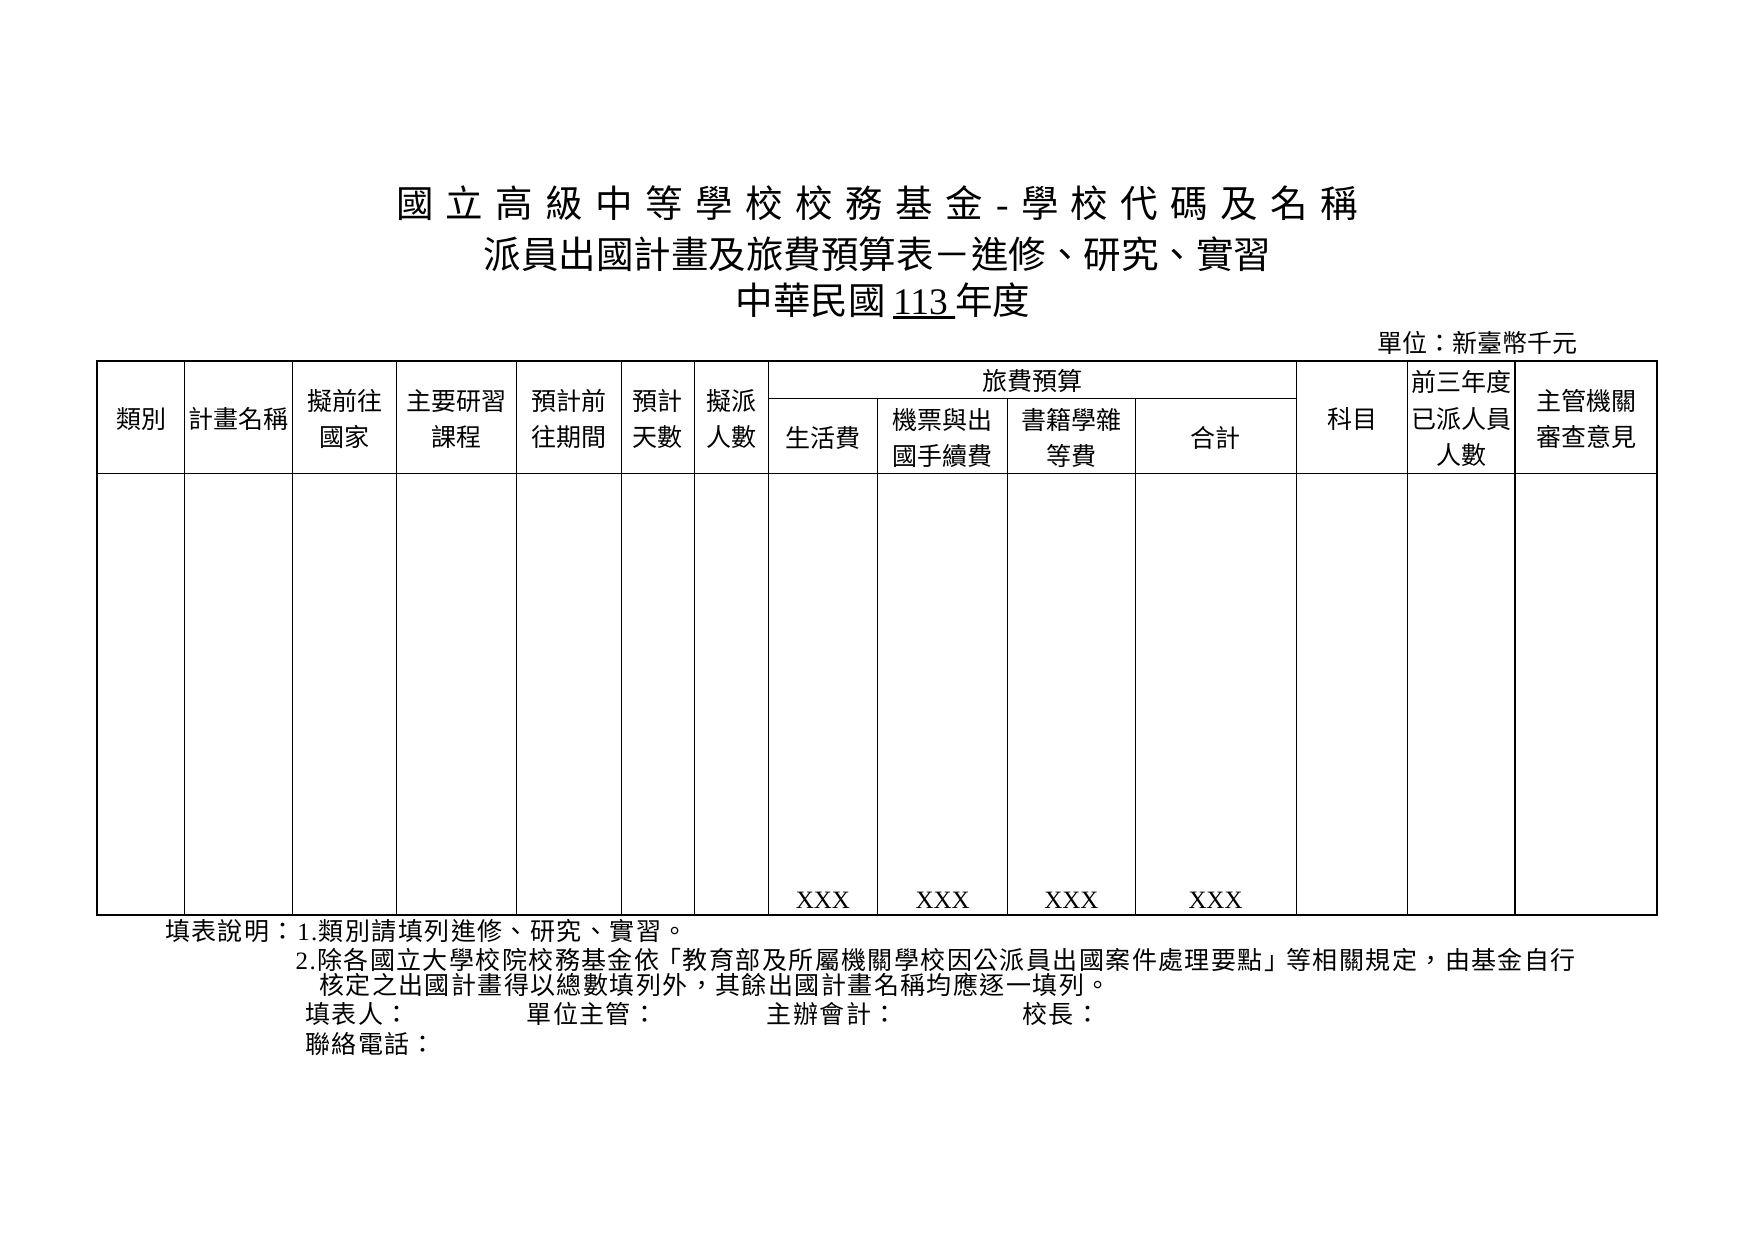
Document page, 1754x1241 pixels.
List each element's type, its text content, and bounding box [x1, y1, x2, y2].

table_cell [1516, 474, 1656, 532]
text 聯絡電話： [305, 1033, 1577, 1058]
table_header 主要研習課程 [397, 362, 516, 473]
table_cell XXX [769, 532, 877, 914]
table_header 科目 [1297, 362, 1407, 473]
table_header 擬派人數 [695, 362, 768, 473]
table_cell [185, 532, 292, 914]
table_cell [397, 474, 516, 532]
table_cell [622, 474, 694, 532]
text 單位：新臺幣千元 [177, 323, 1577, 360]
table_cell [695, 532, 768, 914]
table_cell [622, 532, 694, 914]
table_cell [98, 474, 184, 532]
table_header 預計天數 [622, 362, 694, 473]
table_cell XXX [1008, 532, 1135, 914]
text 中華民國113年度 [177, 278, 1588, 323]
table_cell 機票與出國手續費 [878, 399, 1007, 473]
text 2.除各國立大學校院校務基金依「教育部及所屬機關學校因公派員出國案件處理要點」等相關規定，由基金自行核定之出國計畫得以總數填列外，其餘出國計畫名稱均應逐一填列。 [295, 950, 1577, 1000]
table_header 類別 [98, 362, 184, 473]
table_cell 生活費 [769, 399, 877, 473]
text 派員出國計畫及旅費預算表－進修、研究、實習 [177, 232, 1577, 278]
table_header 前三年度已派人員人數 [1408, 362, 1514, 473]
table_header 主管機關 審查意見 [1516, 362, 1656, 473]
table_cell [185, 474, 292, 532]
table_cell XXX [1136, 532, 1296, 914]
table_header 旅費預算 [769, 362, 1296, 398]
table_cell 合計 [1136, 399, 1296, 473]
text 國立高級中等學校校務基金-學校代碼及名稱 [177, 181, 1577, 227]
table_cell 書籍學雜等費 [1008, 399, 1135, 473]
table_cell [517, 474, 621, 532]
table_header 計畫名稱 [185, 362, 292, 473]
table_cell [695, 474, 768, 532]
table_cell [878, 474, 1007, 532]
table_header 擬前往國家 [293, 362, 396, 473]
table_cell [769, 474, 877, 532]
table_cell [397, 532, 516, 914]
text 填表說明：1.類別請填列進修、研究、實習。 [165, 921, 1577, 946]
table_cell [1136, 474, 1296, 532]
table_cell [1297, 532, 1407, 914]
table_cell [98, 532, 184, 914]
table_cell [1408, 474, 1514, 532]
table_cell [517, 532, 621, 914]
table_cell [293, 532, 396, 914]
text 填表人： 單位主管： 主辦會計： 校長： [305, 1004, 1577, 1029]
table_cell [1516, 532, 1656, 914]
table_cell [1297, 474, 1407, 532]
table_cell [1008, 474, 1135, 532]
table_header 預計前往期間 [517, 362, 621, 473]
table_cell [293, 474, 396, 532]
table_cell XXX [878, 532, 1007, 914]
table_cell [1408, 532, 1514, 914]
